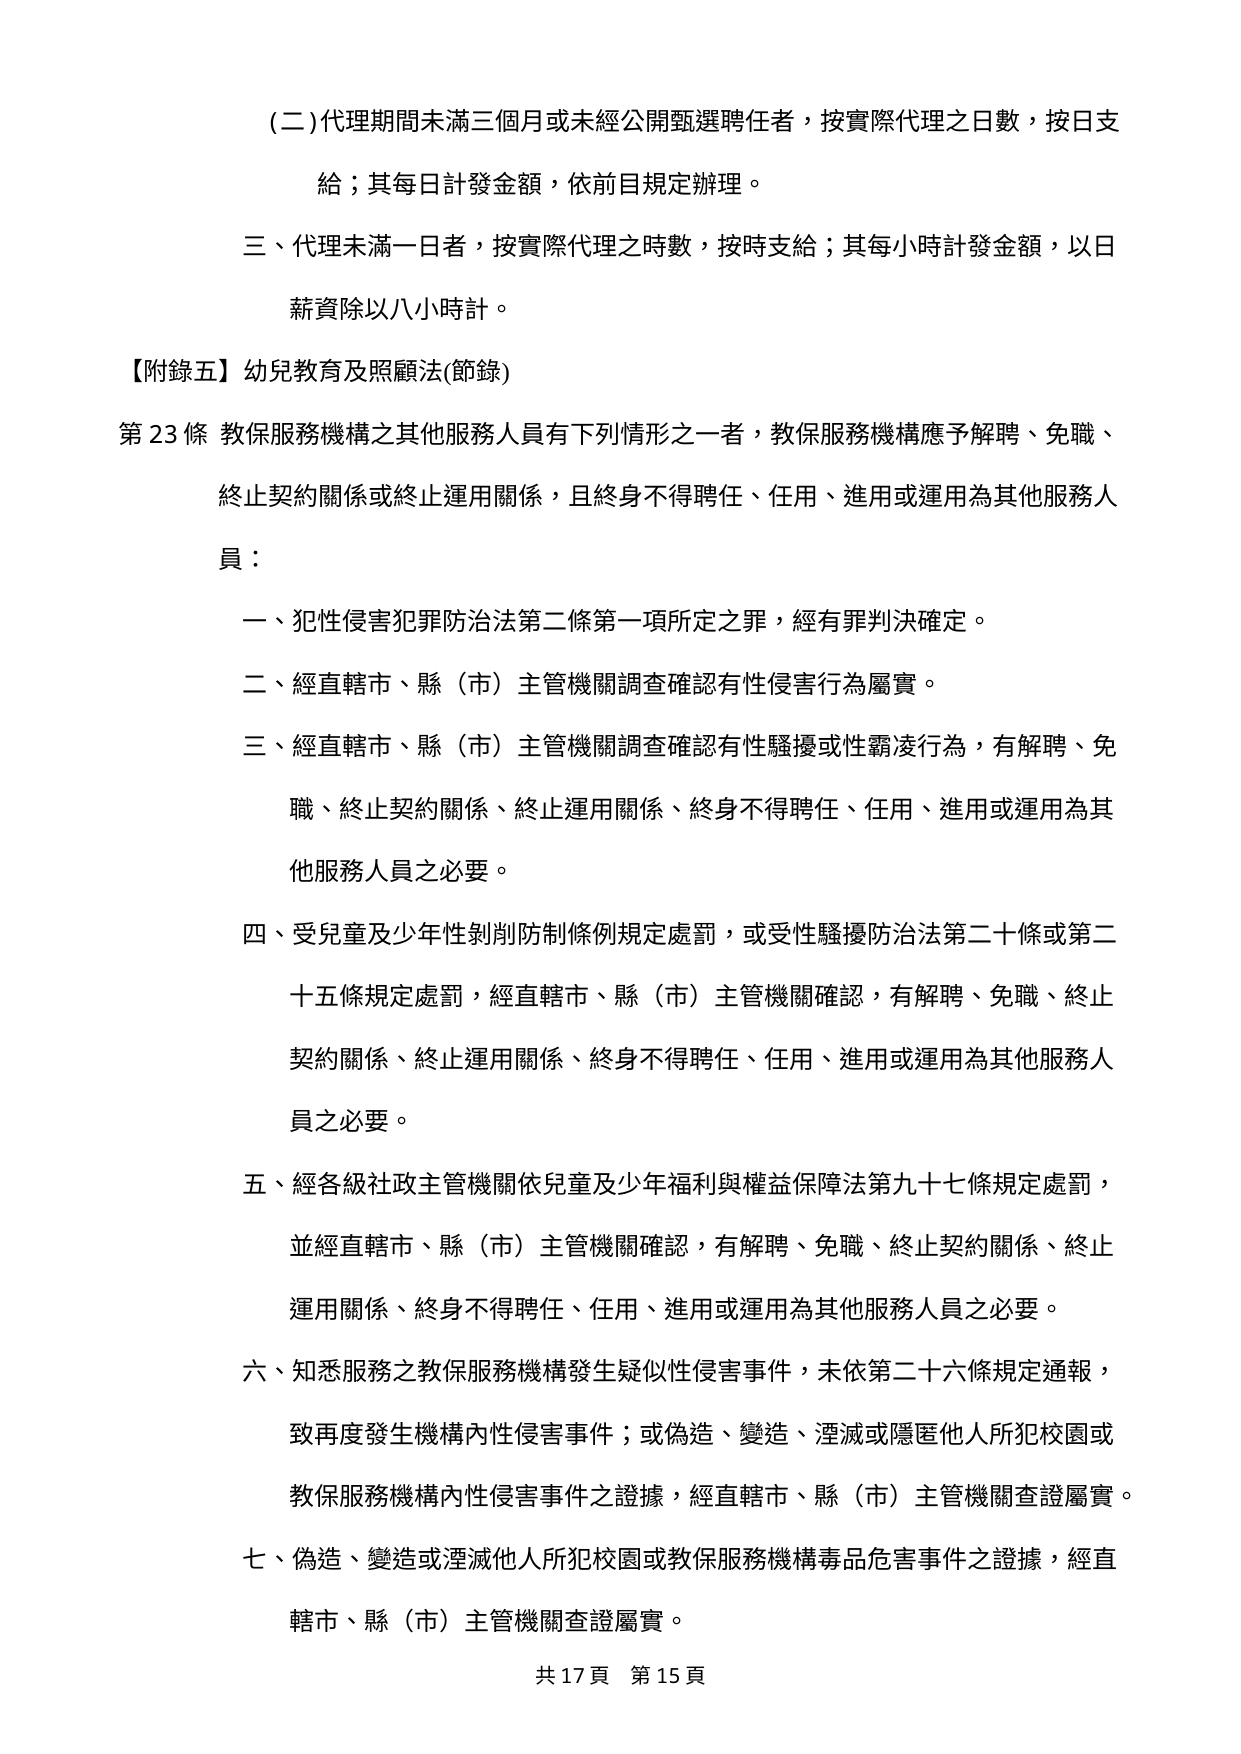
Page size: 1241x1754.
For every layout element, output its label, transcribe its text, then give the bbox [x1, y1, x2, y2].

text (二)代理期間未滿三個月或未經公開甄選聘任者，按實際代理之日數，按日支給；其每日計發金額，依前目規定辦理。 [266, 78, 1122, 203]
text 四、受兒童及少年性剝削防制條例規定處罰，或受性騷擾防治法第二十條或第二十五條規定處罰，經直轄市、縣（市）主管機關確認，有解聘、免職、終止契約關係、終止運用關係、終身不得聘任、任用、進用或運用為其他服務人員之必要。 [242, 891, 1122, 1141]
text 七、偽造、變造或湮滅他人所犯校園或教保服務機構毒品危害事件之證據，經直轄市、縣（市）主管機關查證屬實。 [242, 1516, 1122, 1641]
text 三、經直轄市、縣（市）主管機關調查確認有性騷擾或性霸凌行為，有解聘、免職、終止契約關係、終止運用關係、終身不得聘任、任用、進用或運用為其他服務人員之必要。 [242, 703, 1122, 891]
text 一、犯性侵害犯罪防治法第二條第一項所定之罪，經有罪判決確定。 [242, 578, 1122, 641]
text 第23條 教保服務機構之其他服務人員有下列情形之一者，教保服務機構應予解聘、免職、終止契約關係或終止運用關係，且終身不得聘任、任用、進用或運用為其他服務人員： [118, 391, 1122, 578]
text 【附錄五】幼兒教育及照顧法(節錄) [118, 328, 1122, 391]
text 三、代理未滿一日者，按實際代理之時數，按時支給；其每小時計發金額，以日薪資除以八小時計。 [242, 203, 1122, 328]
text 二、經直轄市、縣（市）主管機關調查確認有性侵害行為屬實。 [242, 641, 1122, 703]
text 六、知悉服務之教保服務機構發生疑似性侵害事件，未依第二十六條規定通報，致再度發生機構內性侵害事件；或偽造、變造、湮滅或隱匿他人所犯校園或教保服務機構內性侵害事件之證據，經直轄市、縣（市）主管機關查證屬實。 [242, 1328, 1122, 1516]
text 五、經各級社政主管機關依兒童及少年福利與權益保障法第九十七條規定處罰，並經直轄市、縣（市）主管機關確認，有解聘、免職、終止契約關係、終止運用關係、終身不得聘任、任用、進用或運用為其他服務人員之必要。 [242, 1141, 1122, 1328]
